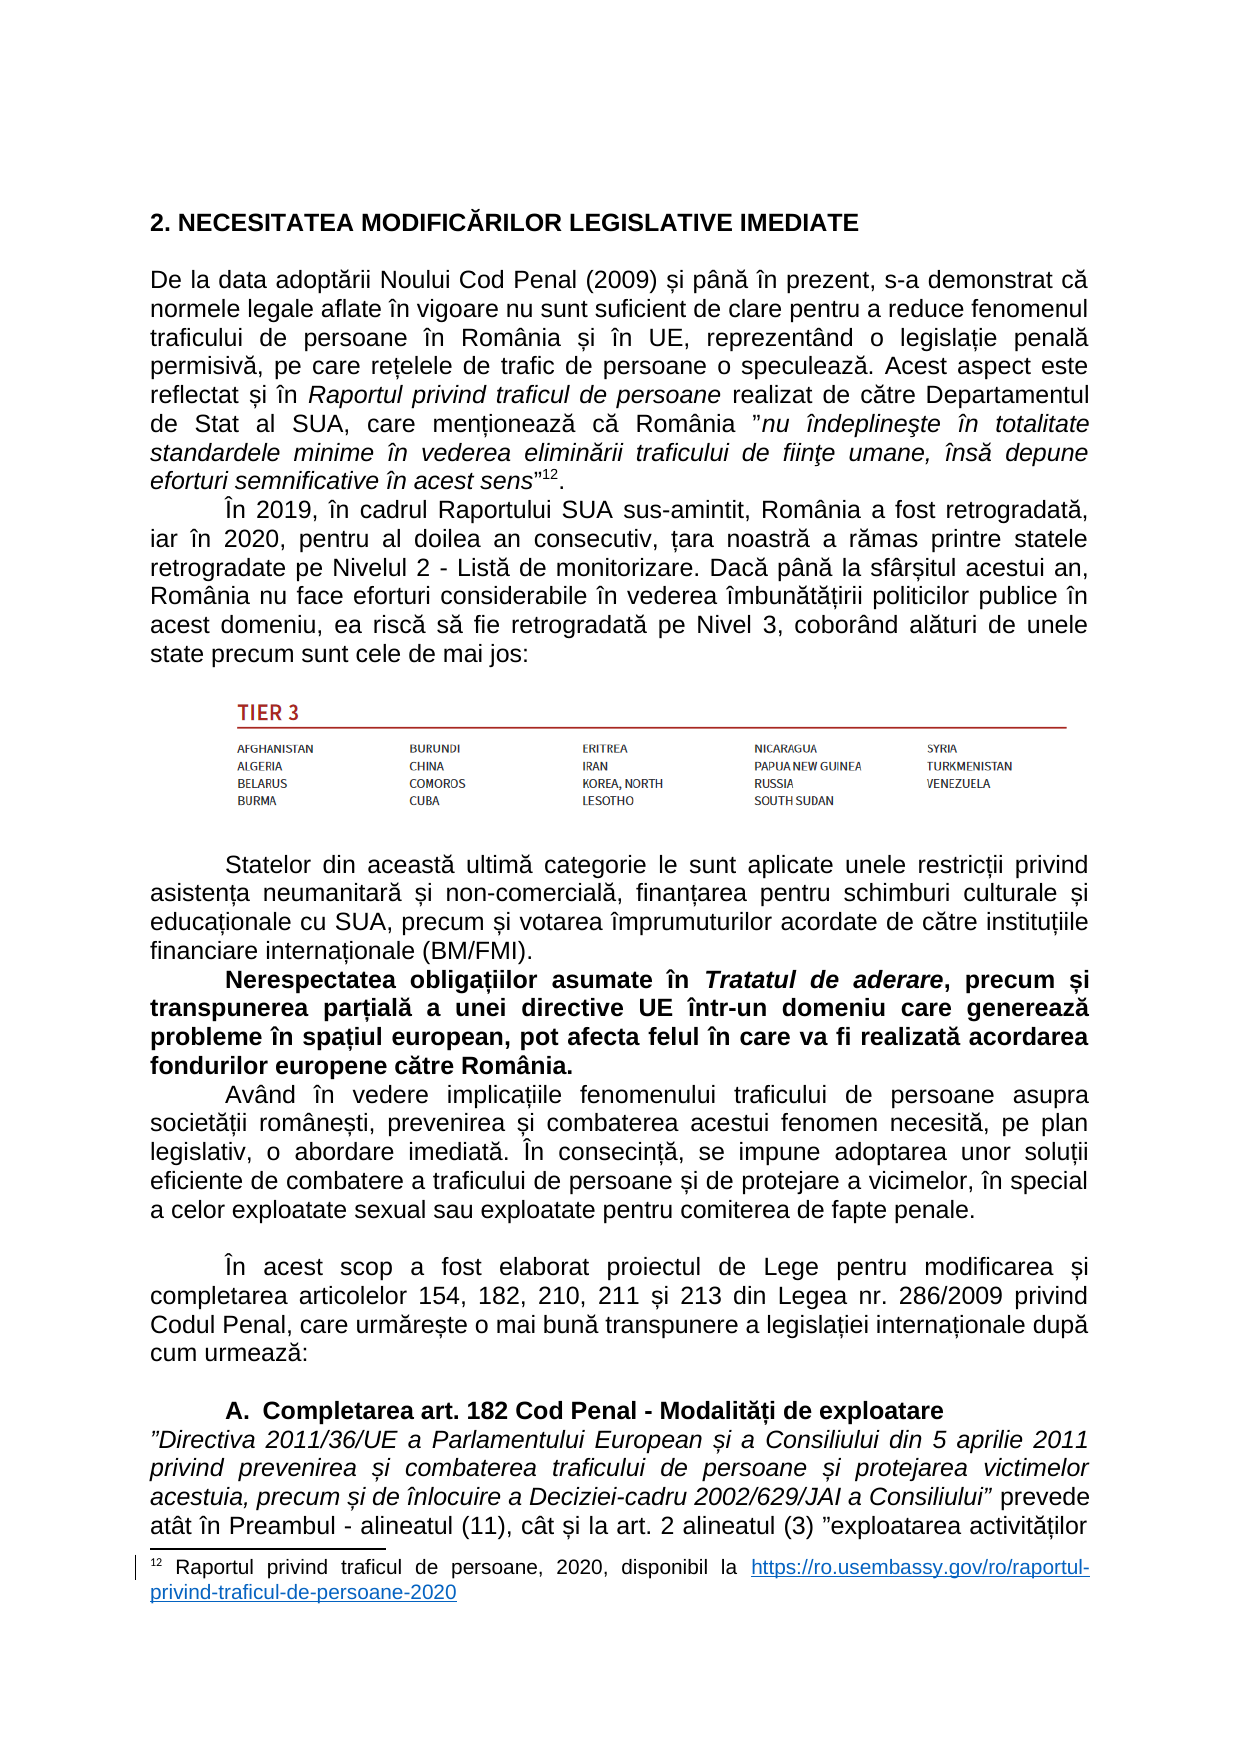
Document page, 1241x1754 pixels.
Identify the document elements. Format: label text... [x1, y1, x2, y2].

list Completarea art. 182 Cod Penal - Modalități de exploatare [225, 1396, 1090, 1424]
text În acest scop a fost elaborat proiectul de Lege pentru modificarea și completarea articolelor 154, 182, 210, 211 și 213 din Legea nr. 286/2009 privind Codul Penal, care urmărește o mai bună transpunere a legislației internaționale după cum urmează: [150, 1252, 1090, 1367]
picture [225, 696, 1087, 821]
text Având în vedere implicațiile fenomenului traficului de persoane asupra societății românești, prevenirea și combaterea acestui fenomen necesită, pe plan legislativ, o abordare imediată. În consecință, se impune adoptarea unor soluții eficiente de combatere a traficului de persoane și de protejare a vicimelor, în special a celor exploatate sexual sau exploatate pentru comiterea de fapte penale. [150, 1079, 1090, 1223]
text Raportul privind traficul de persoane, 2020, disponibil la https://ro.usembassy.gov/ro/raportul-privind-traficul-de-persoane-2020 [150, 1554, 1090, 1604]
text Statelor din această ultimă categorie le sunt aplicate unele restricții privind asistența neumanitară și non-comercială, finanțarea pentru schimburi culturale și educaționale cu SUA, precum și votarea împrumuturilor acordate de către instituțiile financiare internaționale (BM/FMI). [150, 849, 1090, 964]
text În 2019, în cadrul Raportului SUA sus-amintit, România a fost retrogradată, iar în 2020, pentru al doilea an consecutiv, țara noastră a rămas printre statele retrogradate pe Nivelul 2 - Listă de monitorizare. Dacă până la sfârșitul acestui an, România nu face eforturi considerabile în vederea îmbunătățirii politicilor publice în acest domeniu, ea riscă să fie retrogradată pe Nivel 3, coborând alături de unele state precum sunt cele de mai jos: [150, 495, 1090, 667]
text ”Directiva 2011/36/UE a Parlamentului European și a Consiliului din 5 aprilie 2011 privind prevenirea și combaterea traficului de persoane și protejarea victimelor acestuia, precum și de înlocuire a Deciziei-cadru 2002/629/JAI a Consiliului” prevede atât în Preambul - alineatul (11), cât și la art. 2 alineatul (3) ”exploatarea activităților [150, 1424, 1090, 1539]
text Nerespectatea obligațiilor asumate în Tratatul de aderare, precum și transpunerea parțială a unei directive UE într-un domeniu care generează probleme în spațiul european, pot afecta felul în care va fi realizată acordarea fondurilor europene către România. [150, 964, 1090, 1079]
text 2. NECESITATEA MODIFICĂRILOR LEGISLATIVE IMEDIATE [150, 207, 1090, 236]
text De la data adoptării Noului Cod Penal (2009) și până în prezent, s-a demonstrat că normele legale aflate în vigoare nu sunt suficient de clare pentru a reduce fenomenul traficului de persoane în România și în UE, reprezentând o legislație penală permisivă, pe care rețelele de trafic de persoane o speculează. Acest aspect este reflectat și în Raportul privind traficul de persoane realizat de către Departamentul de Stat al SUA, care menționează că România ”nu îndeplineşte în totalitate standardele minime în vederea eliminării traficului de fiinţe umane, însă depune eforturi semnificative în acest sens”. [150, 265, 1090, 495]
